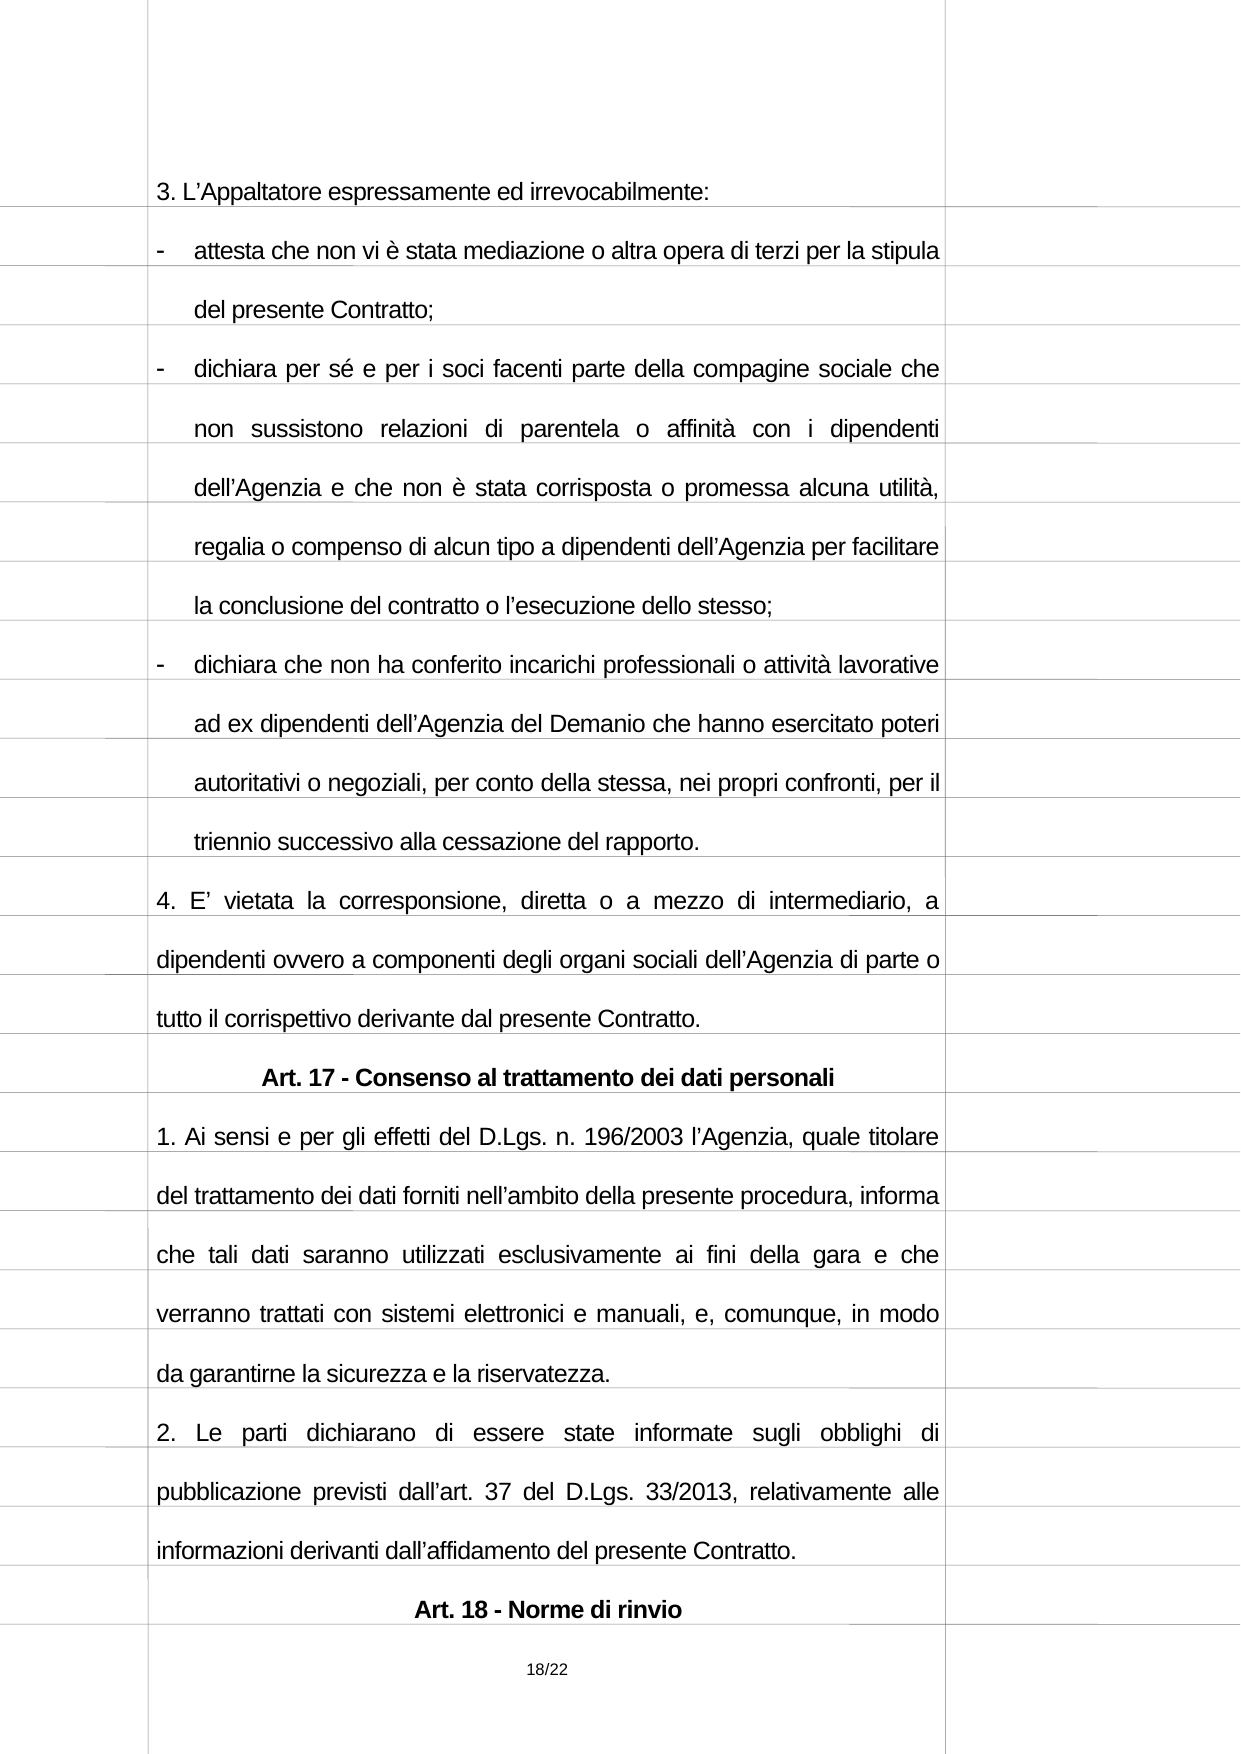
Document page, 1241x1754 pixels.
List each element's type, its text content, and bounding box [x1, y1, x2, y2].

text [156, 1093, 941, 1098]
text del trattamento dei dati forniti nell’ambito della presente procedura, informa [156, 1152, 941, 1210]
list [156, 326, 941, 331]
text 3. L’Appaltatore espressamente ed irrevocabilmente: [156, 153, 941, 206]
text dipendenti ovvero a componenti degli organi sociali dell’Agenzia di parte o [156, 916, 941, 974]
list la conclusione del contratto o l’esecuzione dello stesso; [156, 562, 941, 619]
text pubblicazione previsti dall’art. 37 del D.Lgs. 33/2013, relativamente alle [156, 1448, 941, 1505]
list non sussistono relazioni di parentela o affinità con i dipendenti [156, 385, 941, 442]
text Art. 18 - Norme di rinvio [156, 1571, 941, 1623]
list ad ex dipendenti dell’Agenzia del Demanio che hanno esercitato poteri [156, 680, 941, 738]
list regalia o compenso di alcun tipo a dipendenti dell’Agenzia per facilitare [156, 503, 941, 560]
text che tali dati saranno utilizzati esclusivamente ai fini della gara e che [156, 1212, 941, 1269]
text Art. 17 - Consenso al trattamento dei dati personali [156, 1039, 941, 1092]
list dichiara per sé e per i soci facenti parte della compagine sociale che [156, 331, 941, 383]
text [156, 1625, 941, 1630]
text 4. E’ vietata la corresponsione, diretta o a mezzo di intermediario, a [156, 862, 941, 915]
text informazioni derivanti dall’affidamento del presente Contratto. [156, 1507, 941, 1564]
list del presente Contratto; [156, 267, 941, 324]
list triennio successivo alla cessazione del rapporto. [156, 798, 941, 856]
text da garantirne la sicurezza e la riservatezza. [156, 1330, 941, 1387]
text 2. Le parti dichiarano di essere state informate sugli obblighi di [156, 1394, 941, 1446]
text 1. Ai sensi e per gli effetti del D.Lgs. n. 196/2003 l’Agenzia, quale titolare [156, 1098, 941, 1151]
text tutto il corrispettivo derivante dal presente Contratto. [156, 975, 941, 1033]
text verranno trattati con sistemi elettronici e manuali, e, comunque, in modo [156, 1271, 941, 1328]
list attesta che non vi è stata mediazione o altra opera di terzi per la stipula [156, 213, 941, 265]
text [156, 207, 941, 213]
list dichiara che non ha conferito incarichi professionali o attività lavorative [156, 626, 941, 678]
list autoritativi o negoziali, per conto della stessa, nei propri confronti, per il [156, 739, 941, 797]
list dell’Agenzia e che non è stata corrisposta o promessa alcuna utilità, [156, 444, 941, 501]
